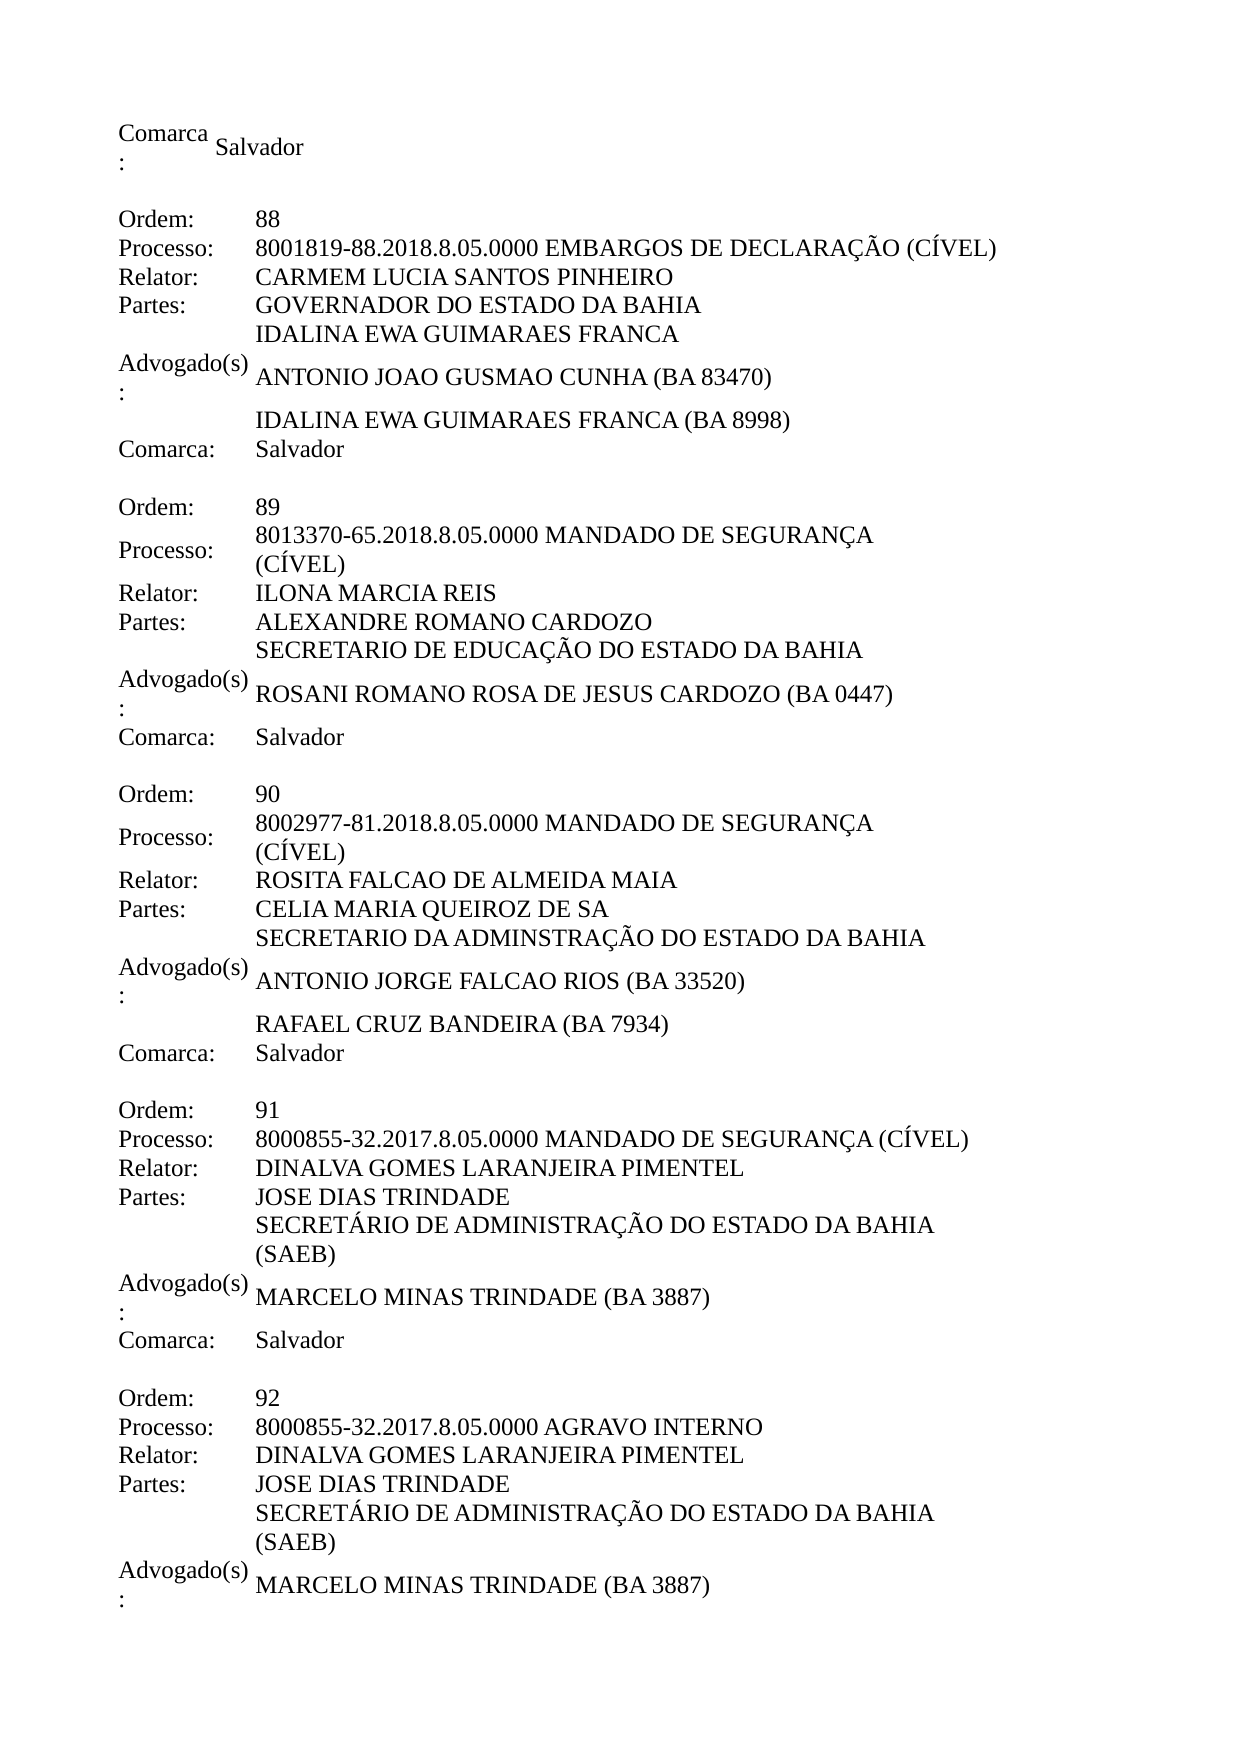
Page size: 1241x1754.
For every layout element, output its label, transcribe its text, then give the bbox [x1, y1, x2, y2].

table_cell ROSANI ROMANO ROSA DE JESUS CARDOZO (BA 0447) [255, 664, 969, 722]
table_cell [118, 1211, 255, 1268]
table_cell Processo: [118, 233, 255, 262]
table_cell Salvador [215, 118, 928, 176]
table_cell Relator: [118, 578, 255, 607]
table_cell Partes: [118, 291, 255, 319]
table_cell Processo: [118, 1124, 255, 1153]
table_cell Comarca: [118, 434, 255, 463]
table_cell Processo: [118, 521, 255, 578]
table_cell ANTONIO JOAO GUSMAO CUNHA (BA 83470) [255, 348, 997, 406]
table_cell ANTONIO JORGE FALCAO RIOS (BA 33520) [255, 952, 969, 1009]
table_cell ALEXANDRE ROMANO CARDOZO [255, 607, 969, 636]
table_cell Salvador [255, 434, 997, 463]
table_cell Comarca: [118, 1038, 255, 1067]
table_cell MARCELO MINAS TRINDADE (BA 3887) [255, 1556, 1018, 1613]
table_cell Partes: [118, 607, 255, 636]
table_header 90 [255, 779, 969, 808]
table_cell Salvador [255, 1326, 1018, 1354]
table_cell 8000855-32.2017.8.05.0000 AGRAVO INTERNO [255, 1412, 1018, 1441]
table_cell Advogado(s): [118, 348, 255, 406]
table_cell Processo: [118, 808, 255, 866]
table_cell Advogado(s): [118, 952, 255, 1009]
table_cell SECRETARIO DA ADMINSTRAÇÃO DO ESTADO DA BAHIA [255, 923, 969, 952]
table_header 92 [255, 1383, 1018, 1412]
table_cell RAFAEL CRUZ BANDEIRA (BA 7934) [255, 1009, 969, 1038]
table_cell SECRETÁRIO DE ADMINISTRAÇÃO DO ESTADO DA BAHIA (SAEB) [255, 1211, 1018, 1268]
table_cell ILONA MARCIA REIS [255, 578, 969, 607]
table_header Ordem: [118, 779, 255, 808]
table_cell CARMEM LUCIA SANTOS PINHEIRO [255, 262, 997, 291]
table_cell IDALINA EWA GUIMARAES FRANCA [255, 319, 997, 348]
table_cell Salvador [255, 1038, 969, 1067]
table_cell [118, 1498, 255, 1556]
table_cell Comarca: [118, 118, 215, 176]
table_cell Partes: [118, 1182, 255, 1211]
table_cell ROSITA FALCAO DE ALMEIDA MAIA [255, 866, 969, 894]
table_cell 8013370-65.2018.8.05.0000 MANDADO DE SEGURANÇA (CÍVEL) [255, 521, 969, 578]
table_cell Advogado(s): [118, 664, 255, 722]
table_cell [118, 319, 255, 348]
table_cell JOSE DIAS TRINDADE [255, 1182, 1018, 1211]
table_cell Relator: [118, 1441, 255, 1469]
table_header Ordem: [118, 492, 255, 521]
table_cell Salvador [255, 722, 969, 751]
table_cell [118, 636, 255, 664]
table_cell CELIA MARIA QUEIROZ DE SA [255, 894, 969, 923]
table_cell DINALVA GOMES LARANJEIRA PIMENTEL [255, 1153, 1018, 1182]
table_cell 8002977-81.2018.8.05.0000 MANDADO DE SEGURANÇA (CÍVEL) [255, 808, 969, 866]
table_header 91 [255, 1096, 1018, 1124]
table_cell Advogado(s): [118, 1268, 255, 1326]
table_cell Comarca: [118, 1326, 255, 1354]
table_cell DINALVA GOMES LARANJEIRA PIMENTEL [255, 1441, 1018, 1469]
table_header 89 [255, 492, 969, 521]
table_cell 8000855-32.2017.8.05.0000 MANDADO DE SEGURANÇA (CÍVEL) [255, 1124, 1018, 1153]
table_header Ordem: [118, 204, 255, 233]
table_cell [118, 923, 255, 952]
table_header 88 [255, 204, 997, 233]
table_cell SECRETÁRIO DE ADMINISTRAÇÃO DO ESTADO DA BAHIA (SAEB) [255, 1498, 1018, 1556]
table_cell IDALINA EWA GUIMARAES FRANCA (BA 8998) [255, 406, 997, 434]
table_cell Advogado(s): [118, 1556, 255, 1613]
table_cell [118, 1009, 255, 1038]
table_cell Partes: [118, 894, 255, 923]
table_cell 8001819-88.2018.8.05.0000 EMBARGOS DE DECLARAÇÃO (CÍVEL) [255, 233, 997, 262]
table_cell Comarca: [118, 722, 255, 751]
table_cell Relator: [118, 1153, 255, 1182]
table_header Ordem: [118, 1096, 255, 1124]
table_cell GOVERNADOR DO ESTADO DA BAHIA [255, 291, 997, 319]
table_cell JOSE DIAS TRINDADE [255, 1469, 1018, 1498]
table_cell Processo: [118, 1412, 255, 1441]
table_cell Relator: [118, 866, 255, 894]
table_cell [118, 406, 255, 434]
table_cell SECRETARIO DE EDUCAÇÃO DO ESTADO DA BAHIA [255, 636, 969, 664]
table_cell Relator: [118, 262, 255, 291]
table_cell Partes: [118, 1469, 255, 1498]
table_header Ordem: [118, 1383, 255, 1412]
table_cell MARCELO MINAS TRINDADE (BA 3887) [255, 1268, 1018, 1326]
